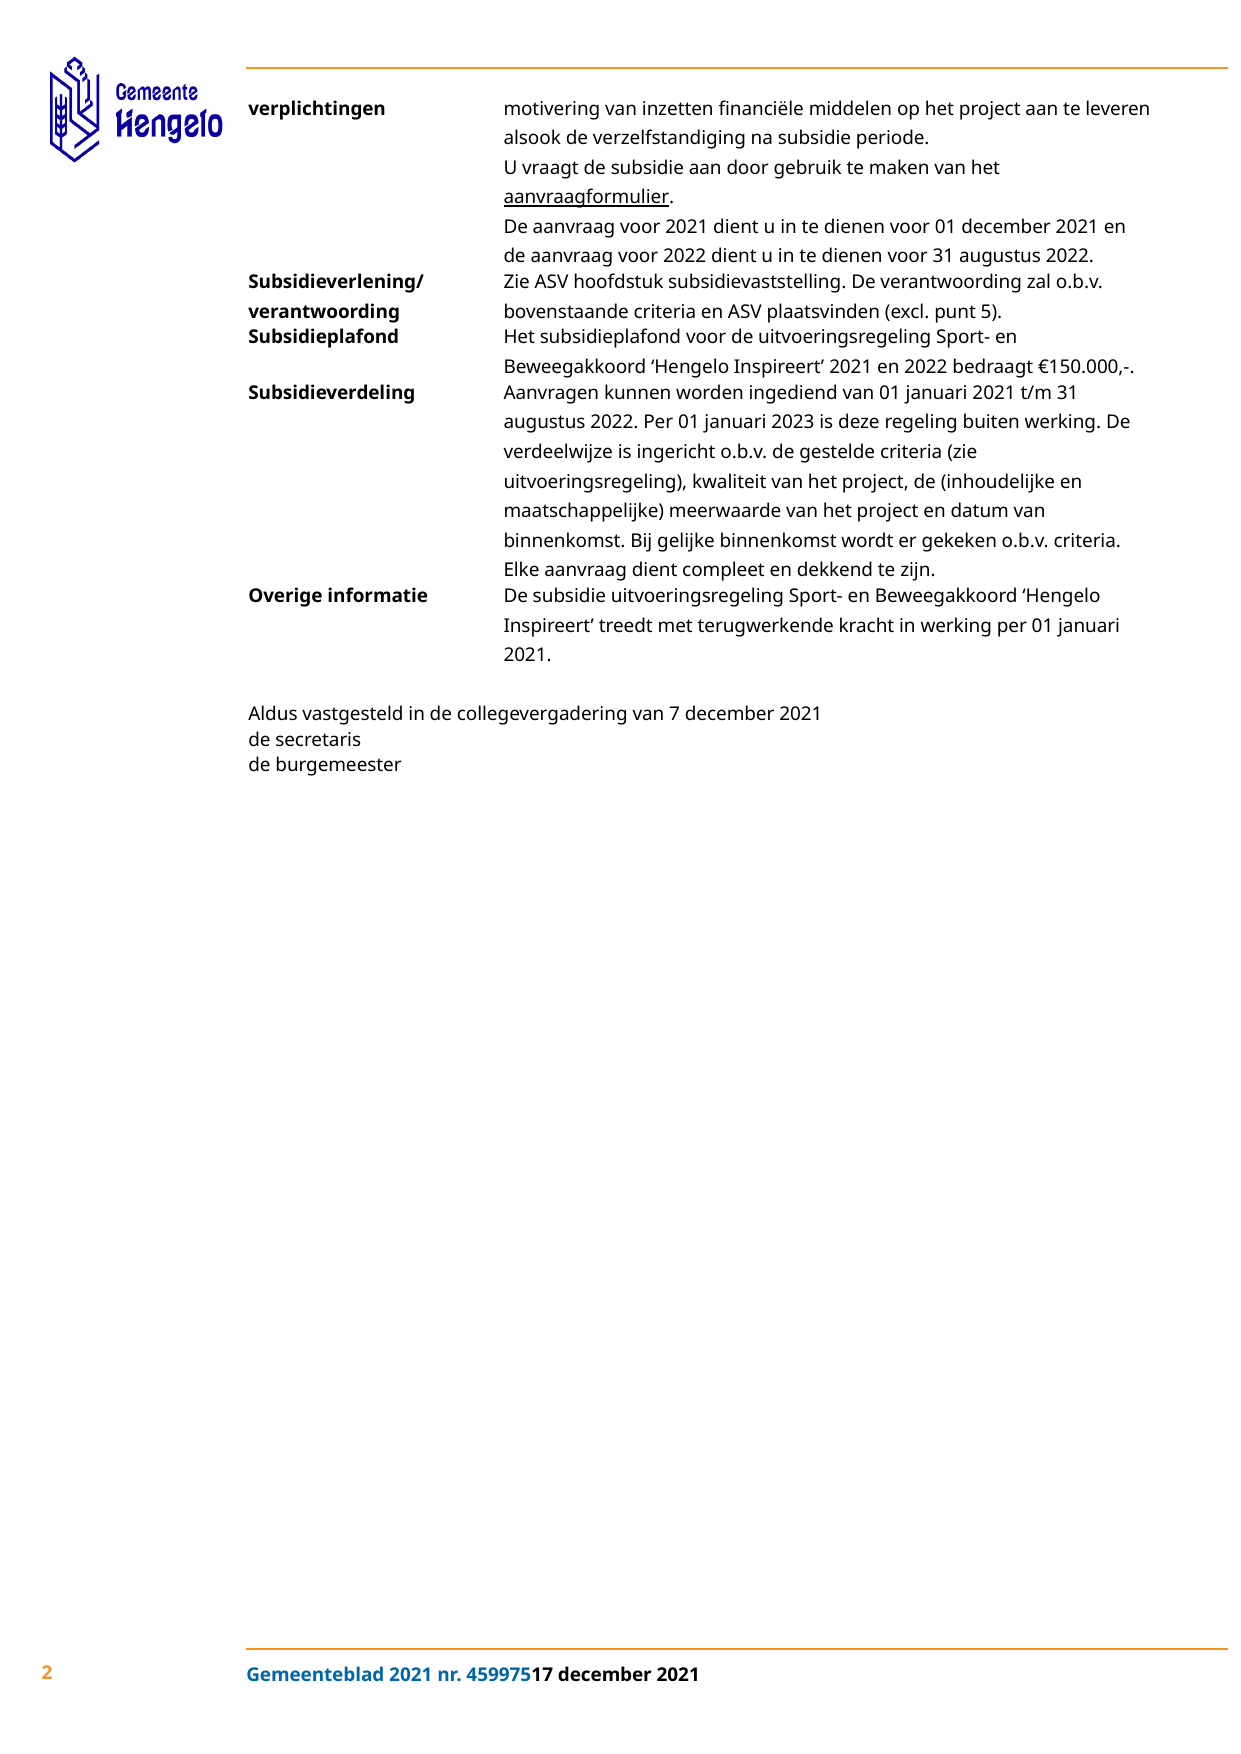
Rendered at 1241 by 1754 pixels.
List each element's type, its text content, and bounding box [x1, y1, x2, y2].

table_cell De subsidie uitvoeringsregeling Sport- en Beweegakkoord ‘Hengelo Inspireert’ treedt met terugwerkende kracht in werking per 01 januari 2021. [503, 582, 1152, 667]
table_cell Het subsidieplafond voor de uitvoeringsregeling Sport- en Beweegakkoord ‘Hengelo Inspireert’ 2021 en 2022 bedraagt €150.000,-. [503, 324, 1152, 379]
picture [41, 47, 231, 172]
table_cell Subsidieplafond [248, 324, 503, 379]
table_cell verplichtingen [248, 95, 503, 268]
table_cell Aanvragen kunnen worden ingediend van 01 januari 2021 t/m 31 augustus 2022. Per 01 januari 2023 is deze regeling buiten werking. De verdeelwijze is ingericht o.b.v. de gestelde criteria (zie uitvoeringsregeling), kwaliteit van het project, de (inhoudelijke en maatschappelijke) meerwaarde van het project en datum van binnenkomst. Bij gelijke binnenkomst wordt er gekeken o.b.v. criteria. Elke aanvraag dient compleet en dekkend te zijn. [503, 379, 1152, 582]
text de secretaris [248, 726, 1152, 751]
text Aldus vastgesteld in de collegevergadering van 7 december 2021 [248, 700, 1152, 726]
table_cell Overige informatie [248, 582, 503, 667]
table_cell Subsidieverlening/ verantwoording [248, 269, 503, 324]
text de burgemeester [248, 751, 1152, 777]
table_cell Subsidieverdeling [248, 379, 503, 582]
table_cell motivering van inzetten financiële middelen op het project aan te leveren alsook de verzelfstandiging na subsidie periode. U vraagt de subsidie aan door gebruik te maken van het aanvraagformulier. De aanvraag voor 2021 dient u in te dienen voor 01 december 2021 en de aanvraag voor 2022 dient u in te dienen voor 31 augustus 2022. [503, 95, 1152, 268]
table_cell Zie ASV hoofdstuk subsidievaststelling. De verantwoording zal o.b.v. bovenstaande criteria en ASV plaatsvinden (excl. punt 5). [503, 269, 1152, 324]
